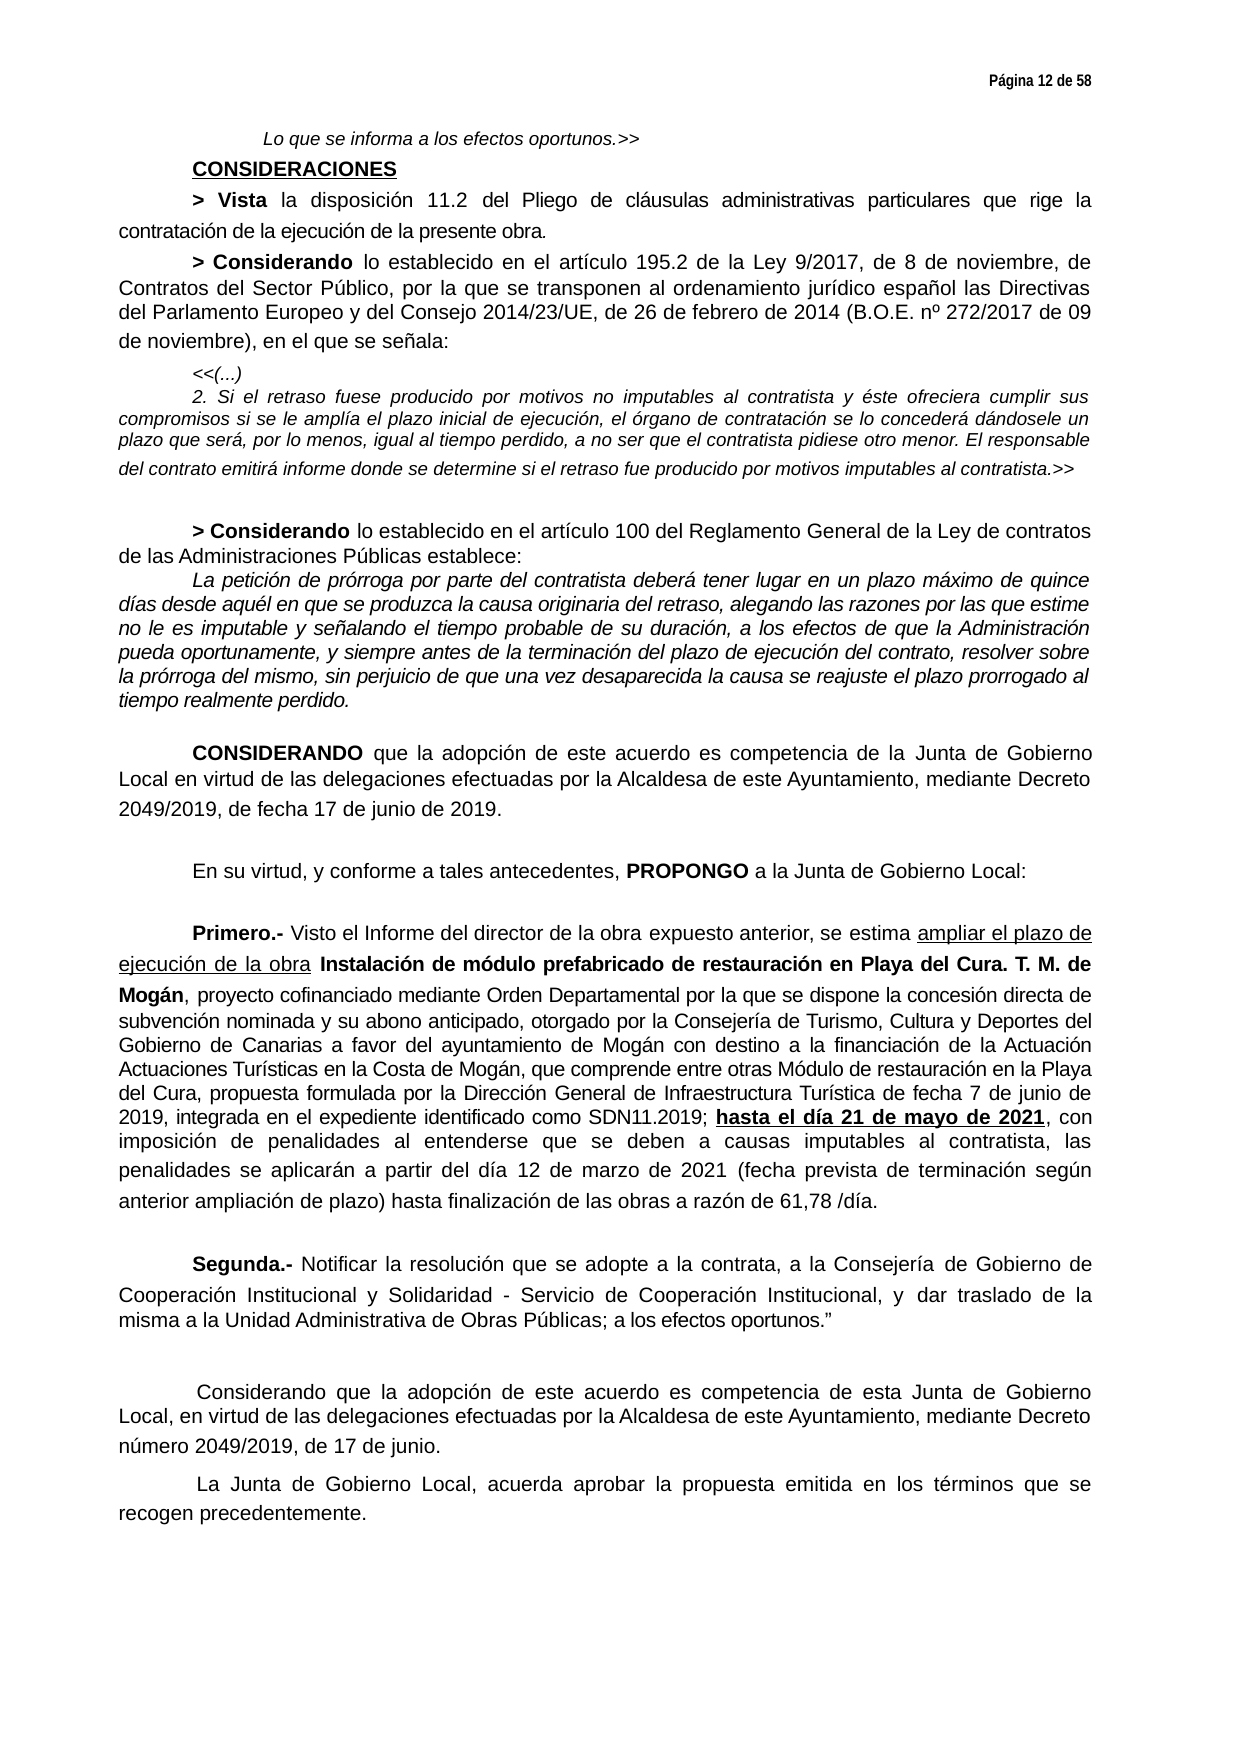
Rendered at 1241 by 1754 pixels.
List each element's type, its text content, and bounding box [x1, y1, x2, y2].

text La petición de prórroga por parte del contratista deberá tener lugar en un plazo máximo de quince días desde aquél en que se produzca la causa originaria del retraso, alegando las razones por las que estime no le es imputable y señalando el tiempo probable de su duración, a los efectos de que la Administración pueda oportunamente, y siempre antes de la terminación del plazo de ejecución del contrato, resolver sobre la prórroga del mismo, sin perjuicio de que una vez desaparecida la causa se reajuste el plazo prorrogado al tiempo realmente perdido. [118, 568, 1092, 712]
text CONSIDERACIONES [118, 151, 1092, 182]
text En su virtud, y conforme a tales antecedentes, PROPONGO a la Junta de Gobierno Local: [118, 853, 1092, 884]
text > Vista la disposición 11.2 del Pliego de cláusulas administrativas particulares que rige la contratación de la ejecución de la presente obra. [118, 182, 1092, 244]
text > Considerando lo establecido en el artículo 100 del Reglamento General de la Ley de contratos de las Administraciones Públicas establece: [118, 513, 1092, 568]
text > Considerando lo establecido en el artículo 195.2 de la Ley 9/2017, de 8 de noviembre, de Contratos del Sector Público, por la que se transponen al ordenamiento jurídico español las Directivas del Parlamento Europeo y del Consejo 2014/23/UE, de 26 de febrero de 2014 (B.O.E. nº 272/2017 de 09 de noviembre), en el que se señala: [118, 244, 1092, 354]
text CONSIDERANDO que la adopción de este acuerdo es competencia de la Junta de Gobierno Local en virtud de las delegaciones efectuadas por la Alcaldesa de este Ayuntamiento, mediante Decreto 2049/2019, de fecha 17 de junio de 2019. [118, 736, 1092, 822]
text <<(...) [118, 354, 1092, 386]
text Considerando que la adopción de este acuerdo es competencia de esta Junta de Gobierno Local, en virtud de las delegaciones efectuadas por la Alcaldesa de este Ayuntamiento, mediante Decreto número 2049/2019, de 17 de junio. [118, 1380, 1092, 1459]
text Lo que se informa a los efectos oportunos.>> [189, 120, 1022, 151]
text Primero.- Visto el Informe del director de la obra expuesto anterior, se estima ampliar el plazo de ejecución de la obra Instalación de módulo prefabricado de restauración en Playa del Cura. T. M. de Mogán, proyecto cofinanciado mediante Orden Departamental por la que se dispone la concesión directa de subvención nominada y su abono anticipado, otorgado por la Consejería de Turismo, Cultura y Deportes del Gobierno de Canarias a favor del ayuntamiento de Mogán con destino a la financiación de la Actuación Actuaciones Turísticas en la Costa de Mogán, que comprende entre otras Módulo de restauración en la Playa del Cura, propuesta formulada por la Dirección General de Infraestructura Turística de fecha 7 de junio de 2019, integrada en el expediente identificado como SDN11.2019; hasta el día 21 de mayo de 2021, con imposición de penalidades al entenderse que se deben a causas imputables al contratista, las penalidades se aplicarán a partir del día 12 de marzo de 2021 (fecha prevista de terminación según anterior ampliación de plazo) hasta finalización de las obras a razón de 61,78 /día. [118, 915, 1092, 1215]
text La Junta de Gobierno Local, acuerda aprobar la propuesta emitida en los términos que se recogen precedentemente. [118, 1472, 1092, 1527]
text 2. Si el retraso fuese producido por motivos no imputables al contratista y éste ofreciera cumplir sus compromisos si se le amplía el plazo inicial de ejecución, el órgano de contratación se lo concederá dándosele un plazo que será, por lo menos, igual al tiempo perdido, a no ser que el contratista pidiese otro menor. El responsable del contrato emitirá informe donde se determine si el retraso fue producido por motivos imputables al contratista.>> [118, 386, 1092, 482]
text Segunda.- Notificar la resolución que se adopte a la contrata, a la Consejería de Gobierno de Cooperación Institucional y Solidaridad - Servicio de Cooperación Institucional, y dar traslado de la misma a la Unidad Administrativa de Obras Públicas; a los efectos oportunos.” [118, 1246, 1092, 1332]
